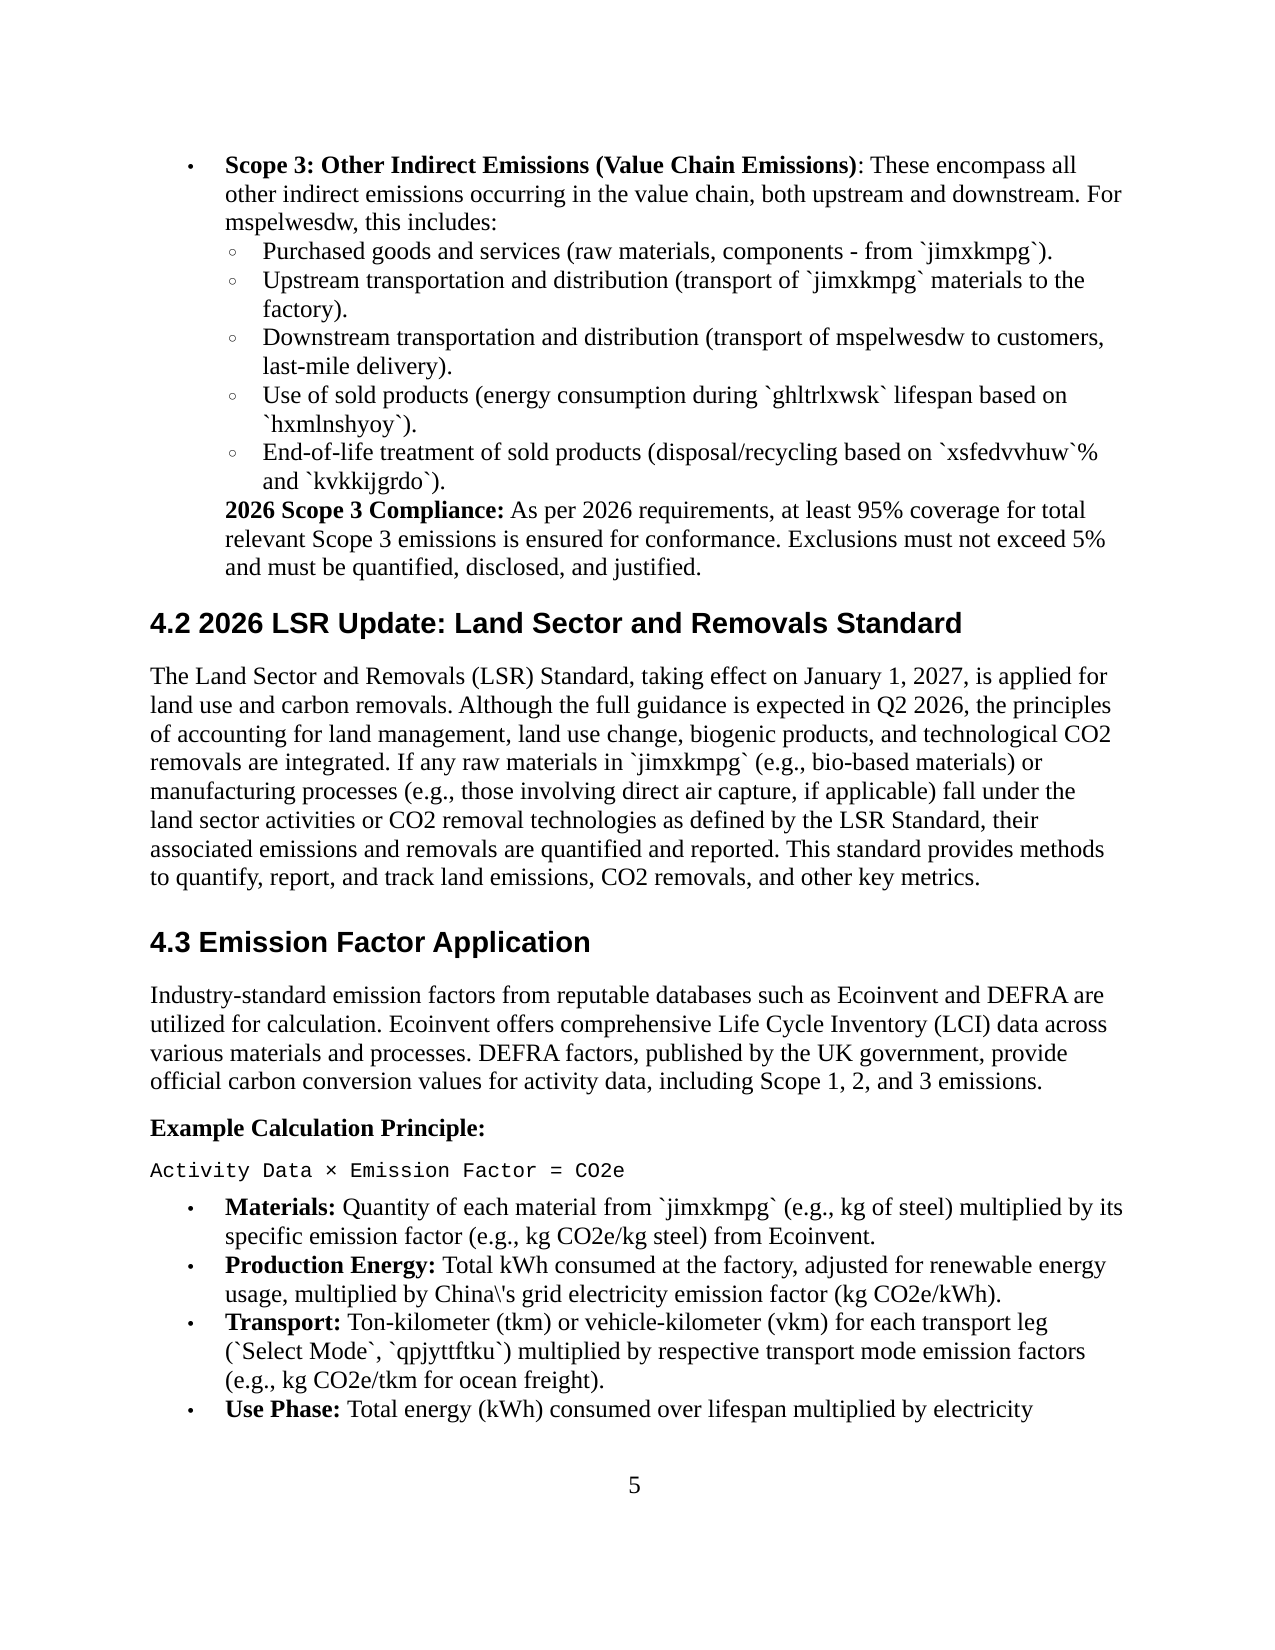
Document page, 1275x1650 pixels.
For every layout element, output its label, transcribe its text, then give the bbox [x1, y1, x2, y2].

list Transport: Ton-kilometer (tkm) or vehicle-kilometer (vkm) for each transport leg (`Select Mode`, `qpjyttftku`) multiplied by respective transport mode emission factors (e.g., kg CO2e/tkm for ocean freight). [187, 1307, 1125, 1394]
subtitle 4.3 Emission Factor Application [150, 925, 1125, 959]
list Purchased goods and services (raw materials, components - from `jimxkmpg`). [225, 236, 1125, 265]
list Use Phase: Total energy (kWh) consumed over lifespan multiplied by electricity [187, 1394, 1125, 1422]
list End-of-life treatment of sold products (disposal/recycling based on `xsfedvvhuw`% and `kvkkijgrdo`). [225, 437, 1125, 495]
text The Land Sector and Removals (LSR) Standard, taking effect on January 1, 2027, is applied for land use and carbon removals. Although the full guidance is expected in Q2 2026, the principles of accounting for land management, land use change, biogenic products, and technological CO2 removals are integrated. If any raw materials in `jimxkmpg` (e.g., bio-based materials) or manufacturing processes (e.g., those involving direct air capture, if applicable) fall under the land sector activities or CO2 removal technologies as defined by the LSR Standard, their associated emissions and removals are quantified and reported. This standard provides methods to quantify, report, and track land emissions, CO2 removals, and other key metrics. [150, 661, 1125, 891]
list Scope 3: Other Indirect Emissions (Value Chain Emissions): These encompass all other indirect emissions occurring in the value chain, both upstream and downstream. For mspelwesdw, this includes: [187, 150, 1125, 236]
list Downstream transportation and distribution (transport of mspelwesdw to customers, last-mile delivery). [225, 322, 1125, 380]
text Activity Data × Emission Factor = CO2e [150, 1160, 1125, 1183]
subtitle 4.2 2026 LSR Update: Land Sector and Removals Standard [150, 606, 1125, 640]
list Production Energy: Total kWh consumed at the factory, adjusted for renewable energy usage, multiplied by China\'s grid electricity emission factor (kg CO2e/kWh). [187, 1250, 1125, 1307]
list Use of sold products (energy consumption during `ghltrlxwsk` lifespan based on `hxmlnshyoy`). [225, 380, 1125, 437]
list Materials: Quantity of each material from `jimxkmpg` (e.g., kg of steel) multiplied by its specific emission factor (e.g., kg CO2e/kg steel) from Ecoinvent. [187, 1192, 1125, 1250]
list Upstream transportation and distribution (transport of `jimxkmpg` materials to the factory). [225, 265, 1125, 322]
list 2026 Scope 3 Compliance: As per 2026 requirements, at least 95% coverage for total relevant Scope 3 emissions is ensured for conformance. Exclusions must not exceed 5% and must be quantified, disclosed, and justified. [187, 495, 1125, 581]
text Example Calculation Principle: [150, 1113, 1125, 1142]
text Industry-standard emission factors from reputable databases such as Ecoinvent and DEFRA are utilized for calculation. Ecoinvent offers comprehensive Life Cycle Inventory (LCI) data across various materials and processes. DEFRA factors, published by the UK government, provide official carbon conversion values for activity data, including Scope 1, 2, and 3 emissions. [150, 980, 1125, 1095]
